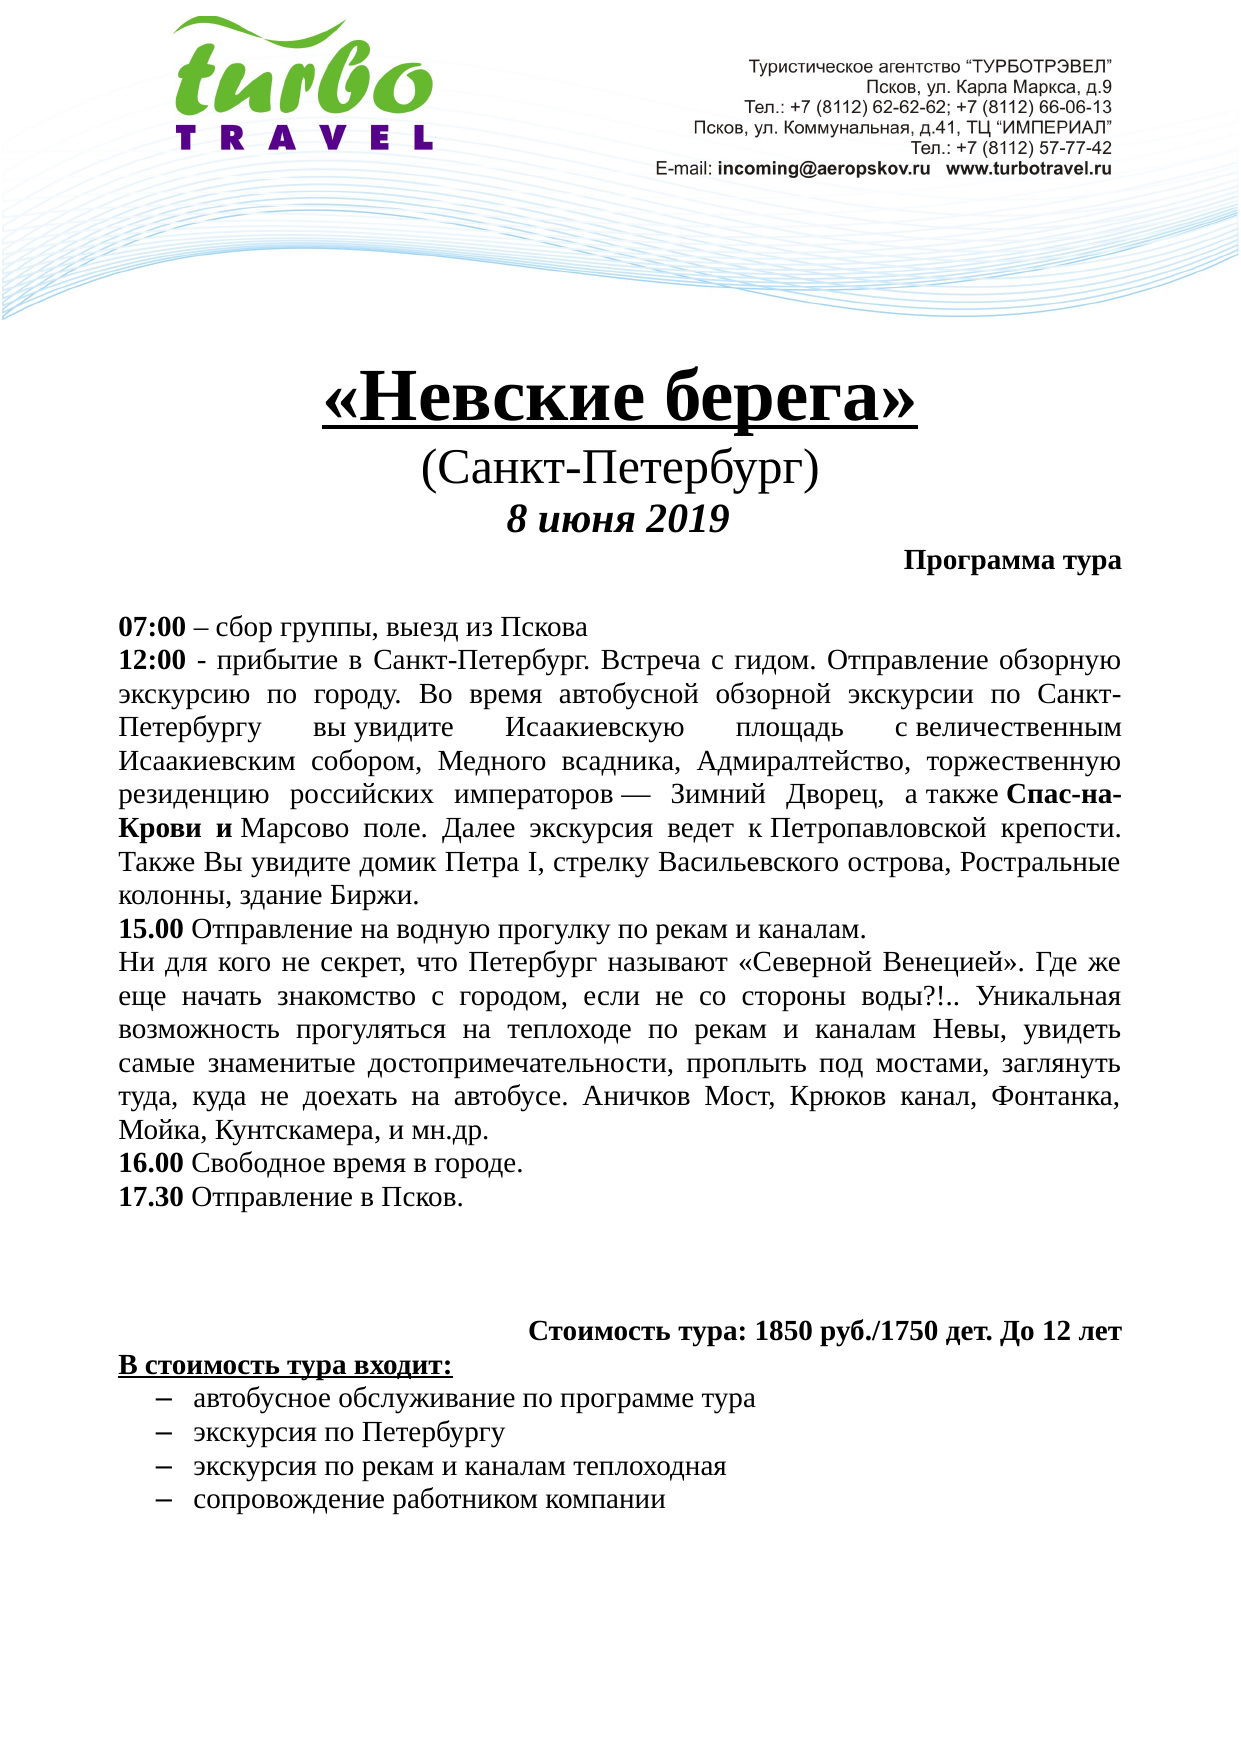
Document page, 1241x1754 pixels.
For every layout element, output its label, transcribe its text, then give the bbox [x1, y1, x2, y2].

text (Санкт-Петербург) [118, 436, 1122, 494]
text 8 июня 2019 [118, 494, 1122, 542]
text 07:00 – сбор группы, выезд из Пскова [118, 609, 1122, 642]
list экскурсия по Петербургу [156, 1414, 1122, 1448]
list экскурсия по рекам и каналам теплоходная [156, 1448, 1122, 1481]
text 15.00 Отправление на водную прогулку по рекам и каналам. [118, 911, 1122, 944]
list автобусное обслуживание по программе тура [156, 1380, 1122, 1414]
text 17.30 Отправление в Псков. [118, 1179, 1122, 1213]
text 12:00 - прибытие в Санкт-Петербург. Встреча с гидом. Отправление обзорную экскурсию по городу. Во время автобусной обзорной экскурсии по Санкт-Петербургу вы увидите Исаакиевскую площадь с величественным Исаакиевским собором, Медного всадника, Адмиралтейство, торжественную резиденцию российских императоров — Зимний Дворец, а также Спас-на-Крови и Марсово поле. Далее экскурсия ведет к Петропавловской крепости. Также Вы увидите домик Петра I, стрелку Васильевского острова, Ростральные колонны, здание Биржи. [118, 642, 1122, 911]
text «Невские берега» [118, 350, 1122, 436]
text Программа тура [118, 542, 1122, 575]
list сопровождение работником компании [156, 1481, 1122, 1515]
text Стоимость тура: 1850 руб./1750 дет. До 12 лет [118, 1313, 1122, 1347]
text Ни для кого не секрет, что Петербург называют «Северной Венецией». Где же еще начать знакомство с городом, если не со стороны воды?!.. Уникальная возможность прогуляться на теплоходе по рекам и каналам Невы, увидеть самые знаменитые достопримечательности, проплыть под мостами, заглянуть туда, куда не доехать на автобусе. Аничков Мост, Крюков канал, Фонтанка, Мойка, Кунтскамера, и мн.др. [118, 944, 1122, 1146]
text 16.00 Свободное время в городе. [118, 1146, 1122, 1179]
picture [2, 16, 1239, 320]
text В стоимость тура входит: [118, 1347, 1122, 1380]
